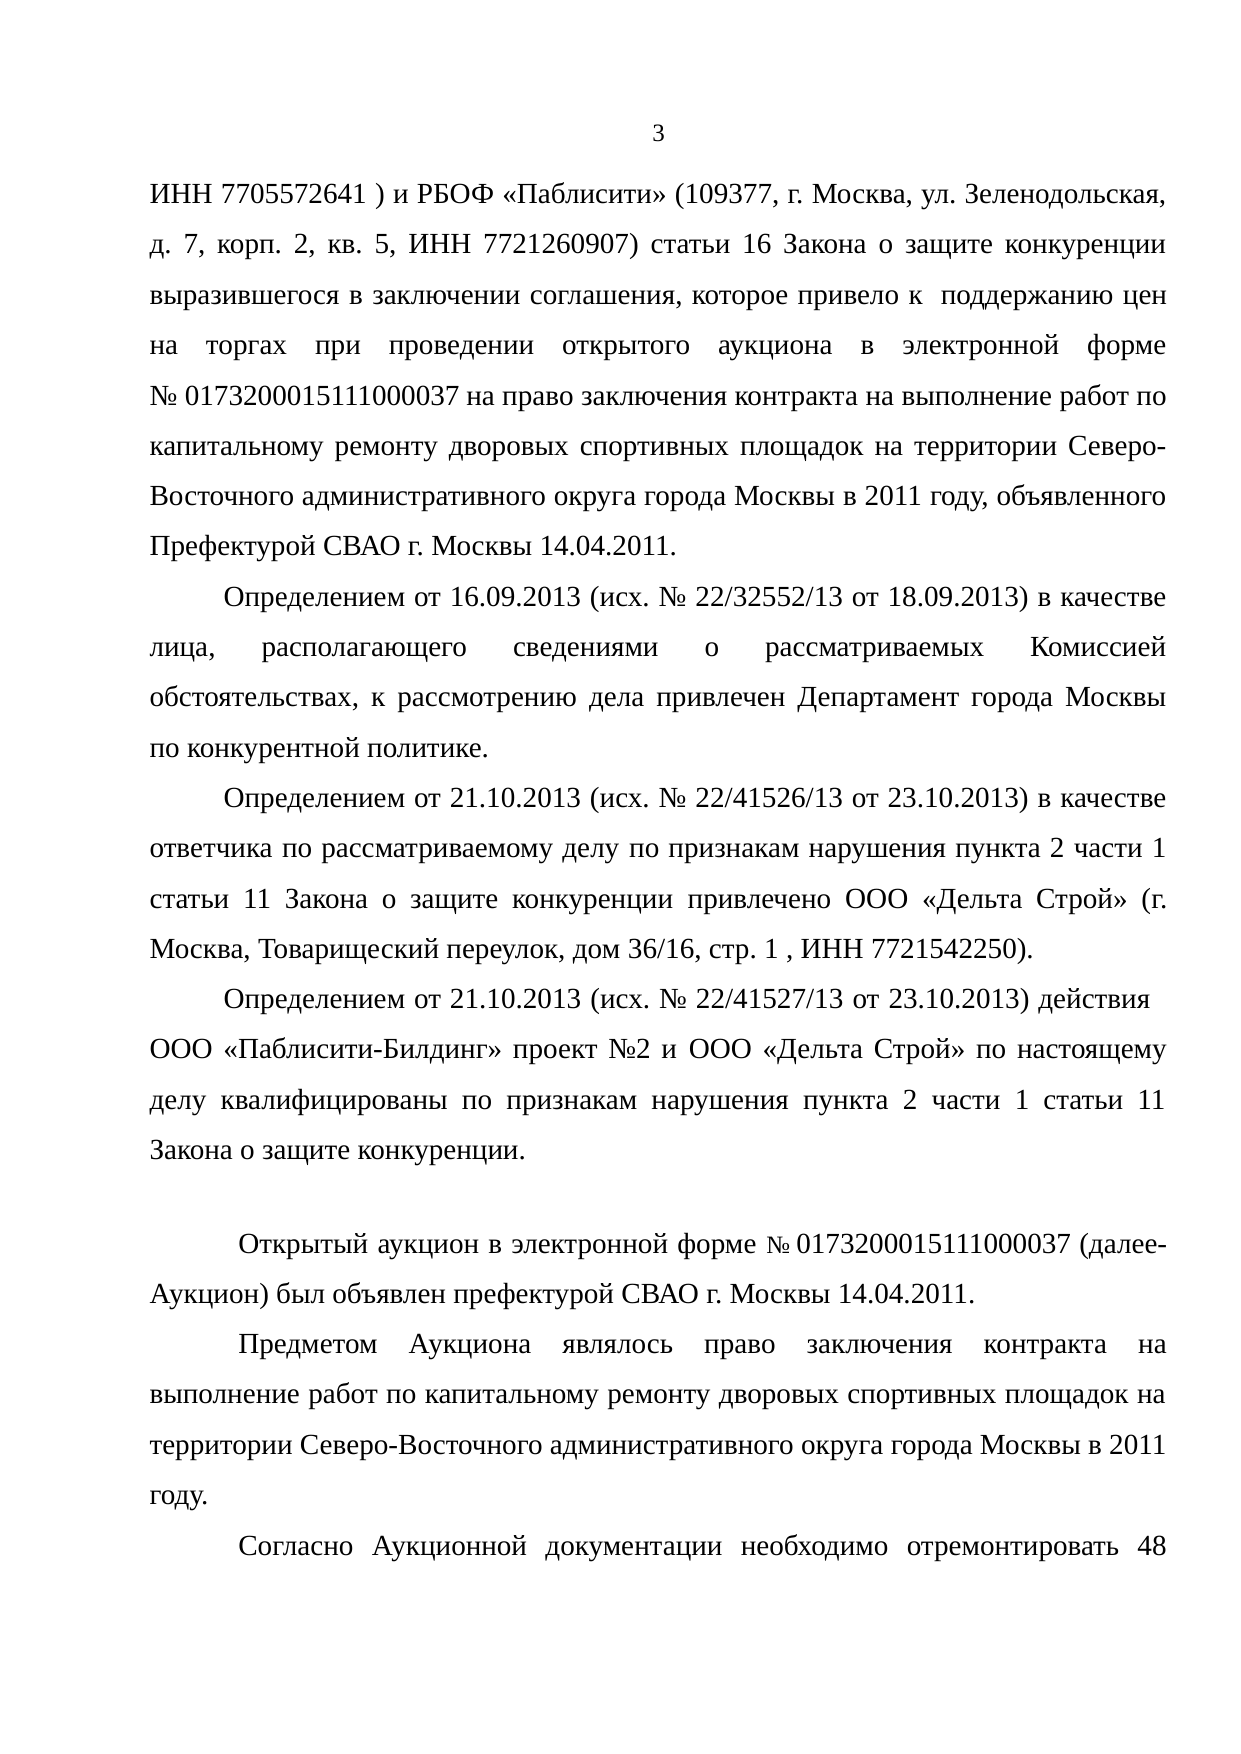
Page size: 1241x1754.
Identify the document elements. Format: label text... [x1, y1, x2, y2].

text Определением от 21.10.2013 (исх. № 22/41527/13 от 23.10.2013) действия ООО «Паблисити-Билдинг» проект №2 и ООО «Дельта Строй» по настоящему делу квалифицированы по признакам нарушения пункта 2 части 1 статьи 11 Закона о защите конкуренции. [149, 981, 1167, 1166]
text Определением от 21.10.2013 (исх. № 22/41526/13 от 23.10.2013) в качестве ответчика по рассматриваемому делу по признакам нарушения пункта 2 части 1 статьи 11 Закона о защите конкуренции привлечено ООО «Дельта Строй» (г. Москва, Товарищеский переулок, дом 36/16, стр. 1 , ИНН 7721542250). [149, 780, 1167, 964]
text Согласно Аукционной документации необходимо отремонтировать 48 [149, 1528, 1167, 1561]
text Определением от 16.09.2013 (исх. № 22/32552/13 от 18.09.2013) в качестве лица, располагающего сведениями о рассматриваемых Комиссией обстоятельствах, к рассмотрению дела привлечен Департамент города Москвы по конкурентной политике. [149, 579, 1167, 763]
text ИНН 7705572641 ) и РБОФ «Паблисити» (109377, г. Москва, ул. Зеленодольская, д. 7, корп. 2, кв. 5, ИНН 7721260907) статьи 16 Закона о защите конкуренции выразившегося в заключении соглашения, которое привело к поддержанию цен на торгах при проведении открытого аукциона в электронной форме № 0173200015111000037 на право заключения контракта на выполнение работ по капитальному ремонту дворовых спортивных площадок на территории Северо-Восточного административного округа города Москвы в 2011 году, объявленного Префектурой СВАО г. Москвы 14.04.2011. [149, 176, 1167, 562]
text Предметом Аукциона являлось право заключения контракта на выполнение работ по капитальному ремонту дворовых спортивных площадок на территории Северо-Восточного административного округа города Москвы в 2011 году. [149, 1326, 1167, 1511]
text Открытый аукцион в электронной форме № 0173200015111000037 (далее-Аукцион) был объявлен префектурой СВАО г. Москвы 14.04.2011. [149, 1226, 1167, 1309]
